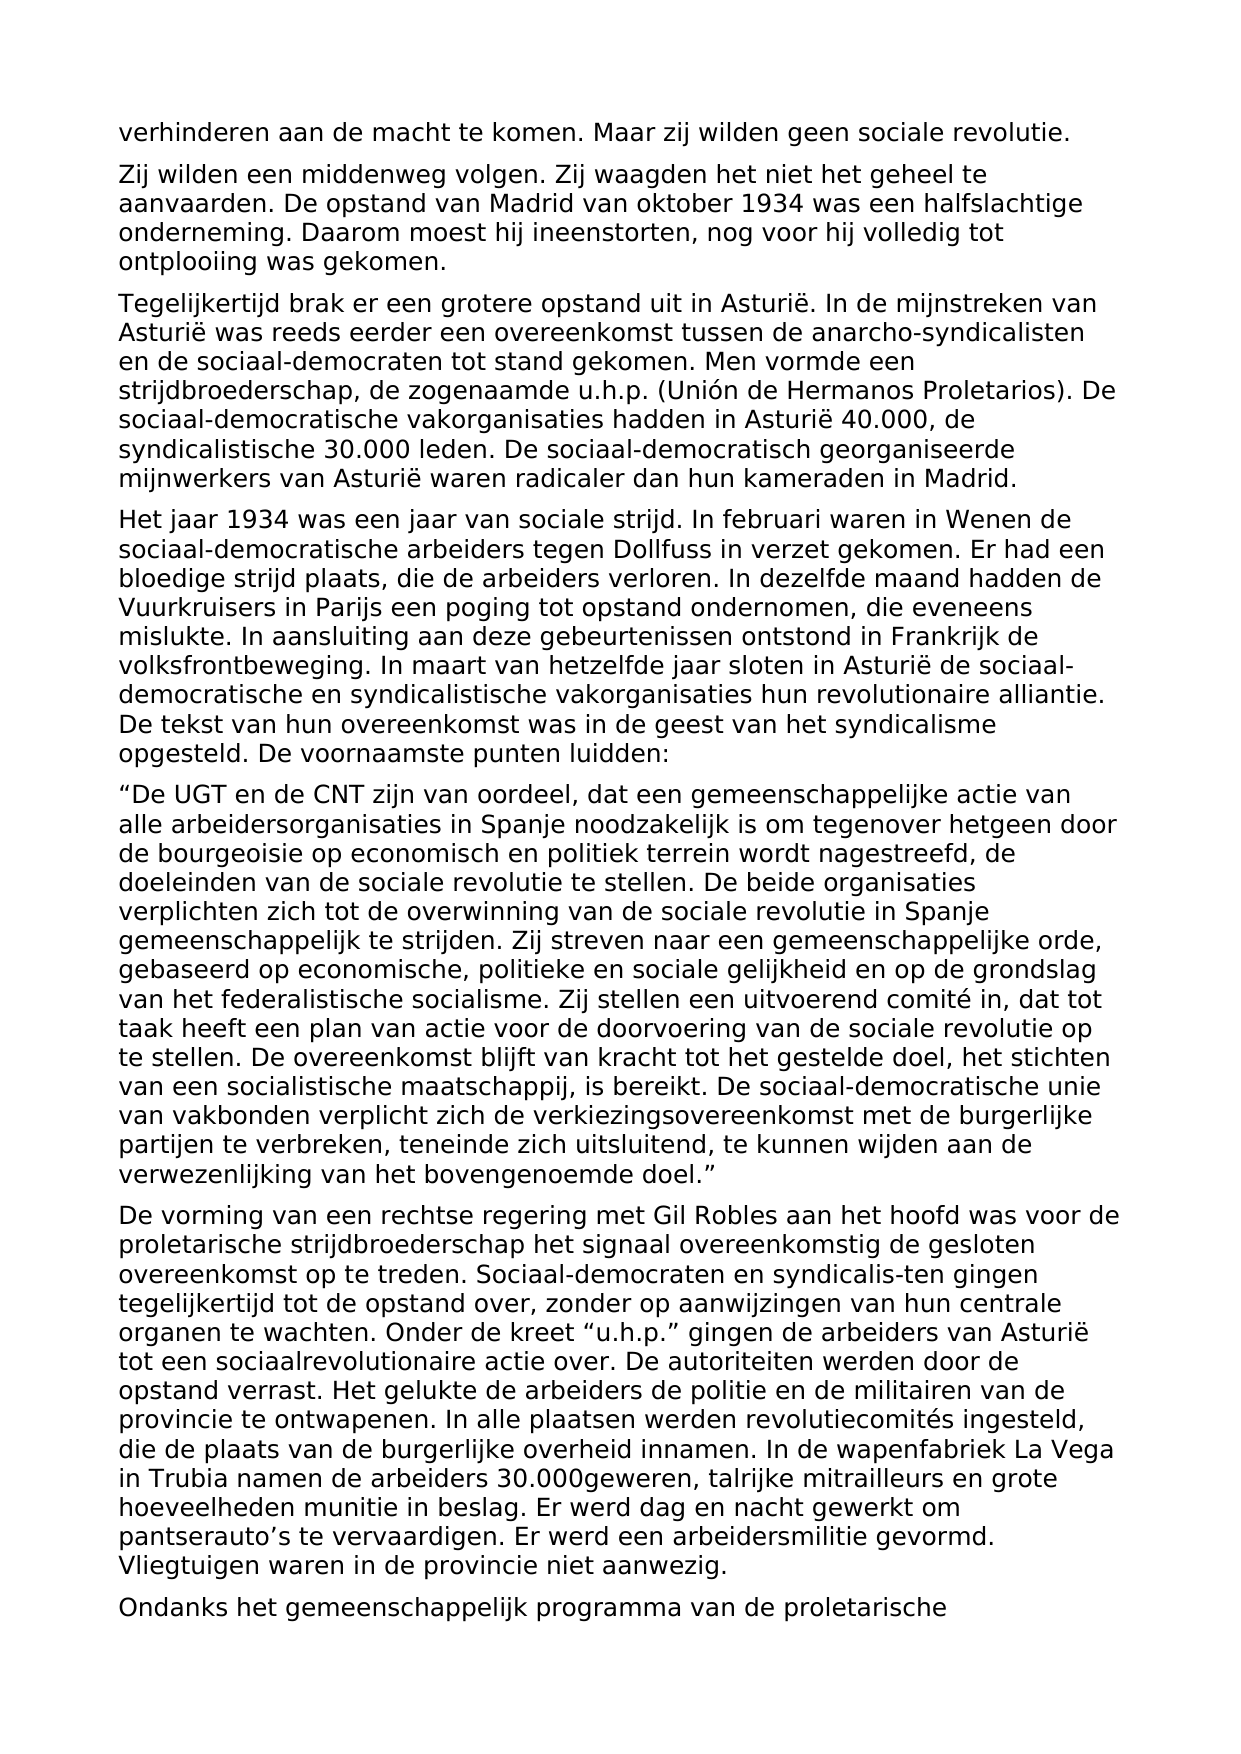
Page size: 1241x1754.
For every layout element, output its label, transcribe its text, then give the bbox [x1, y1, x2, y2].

text Zij wilden een middenweg volgen. Zij waagden het niet het geheel te aanvaarden. De opstand van Madrid van oktober 1934 was een halfslachtige onderneming. Daarom moest hij ineenstorten, nog voor hij volledig tot ontplooiing was gekomen. [118, 160, 1122, 276]
text Het jaar 1934 was een jaar van sociale strijd. In februari waren in Wenen de sociaal-democratische arbeiders tegen Dollfuss in verzet gekomen. Er had een bloedige strijd plaats, die de arbeiders verloren. In dezelfde maand hadden de Vuurkruisers in Parijs een poging tot opstand ondernomen, die eveneens mislukte. In aansluiting aan deze gebeurtenissen ontstond in Frankrijk de volksfrontbeweging. In maart van hetzelfde jaar sloten in Asturië de sociaal-democratische en syndicalistische vakorganisaties hun revolutionaire alliantie. De tekst van hun overeenkomst was in de geest van het syndicalisme opgesteld. De voornaamste punten luidden: [118, 506, 1122, 768]
text Ondanks het gemeenschappelijk programma van de proletarische [118, 1593, 1122, 1622]
text De vorming van een rechtse regering met Gil Robles aan het hoofd was voor de proletarische strijdbroederschap het signaal overeenkomstig de gesloten overeenkomst op te treden. Sociaal-democraten en syndicalis-ten gingen tegelijkertijd tot de opstand over, zonder op aanwijzingen van hun centrale organen te wachten. Onder de kreet “u.h.p.” gingen de arbeiders van Asturië tot een sociaalrevolutionaire actie over. De autoriteiten werden door de opstand verrast. Het gelukte de arbeiders de politie en de militairen van de provincie te ontwapenen. In alle plaatsen werden revolutiecomités ingesteld, die de plaats van de burgerlijke overheid innamen. In de wapenfabriek La Vega in Trubia namen de arbeiders 30.000geweren, talrijke mitrailleurs en grote hoeveelheden munitie in beslag. Er werd dag en nacht gewerkt om pantserauto’s te vervaardigen. Er werd een arbeidersmilitie gevormd. Vliegtuigen waren in de provincie niet aanwezig. [118, 1201, 1122, 1581]
text verhinderen aan de macht te komen. Maar zij wilden geen sociale revolutie. [118, 118, 1122, 147]
text “De UGT en de CNT zijn van oordeel, dat een gemeenschappelijke actie van alle arbeidersorganisaties in Spanje noodzakelijk is om tegenover hetgeen door de bourgeoisie op economisch en politiek terrein wordt nagestreefd, de doeleinden van de sociale revolutie te stellen. De beide organisaties verplichten zich tot de overwinning van de sociale revolutie in Spanje gemeenschappelijk te strijden. Zij streven naar een gemeenschappelijke orde, gebaseerd op economische, politieke en sociale gelijkheid en op de grondslag van het federalistische socialisme. Zij stellen een uitvoerend comité in, dat tot taak heeft een plan van actie voor de doorvoering van de sociale revolutie op te stellen. De overeenkomst blijft van kracht tot het gestelde doel, het stichten van een socialistische maatschappij, is bereikt. De sociaal-democratische unie van vakbonden verplicht zich de verkiezingsovereenkomst met de burgerlijke partijen te verbreken, teneinde zich uitsluitend, te kunnen wijden aan de verwezenlijking van het bovengenoemde doel.” [118, 781, 1122, 1189]
text Tegelijkertijd brak er een grotere opstand uit in Asturië. In de mijnstreken van Asturië was reeds eerder een overeenkomst tussen de anarcho-syndicalisten en de sociaal-democraten tot stand gekomen. Men vormde een strijdbroederschap, de zogenaamde u.h.p. (Unión de Hermanos Proletarios). De sociaal-democratische vakorganisaties hadden in Asturië 40.000, de syndicalistische 30.000 leden. De sociaal-democratisch georganiseerde mijnwerkers van Asturië waren radicaler dan hun kameraden in Madrid. [118, 289, 1122, 493]
